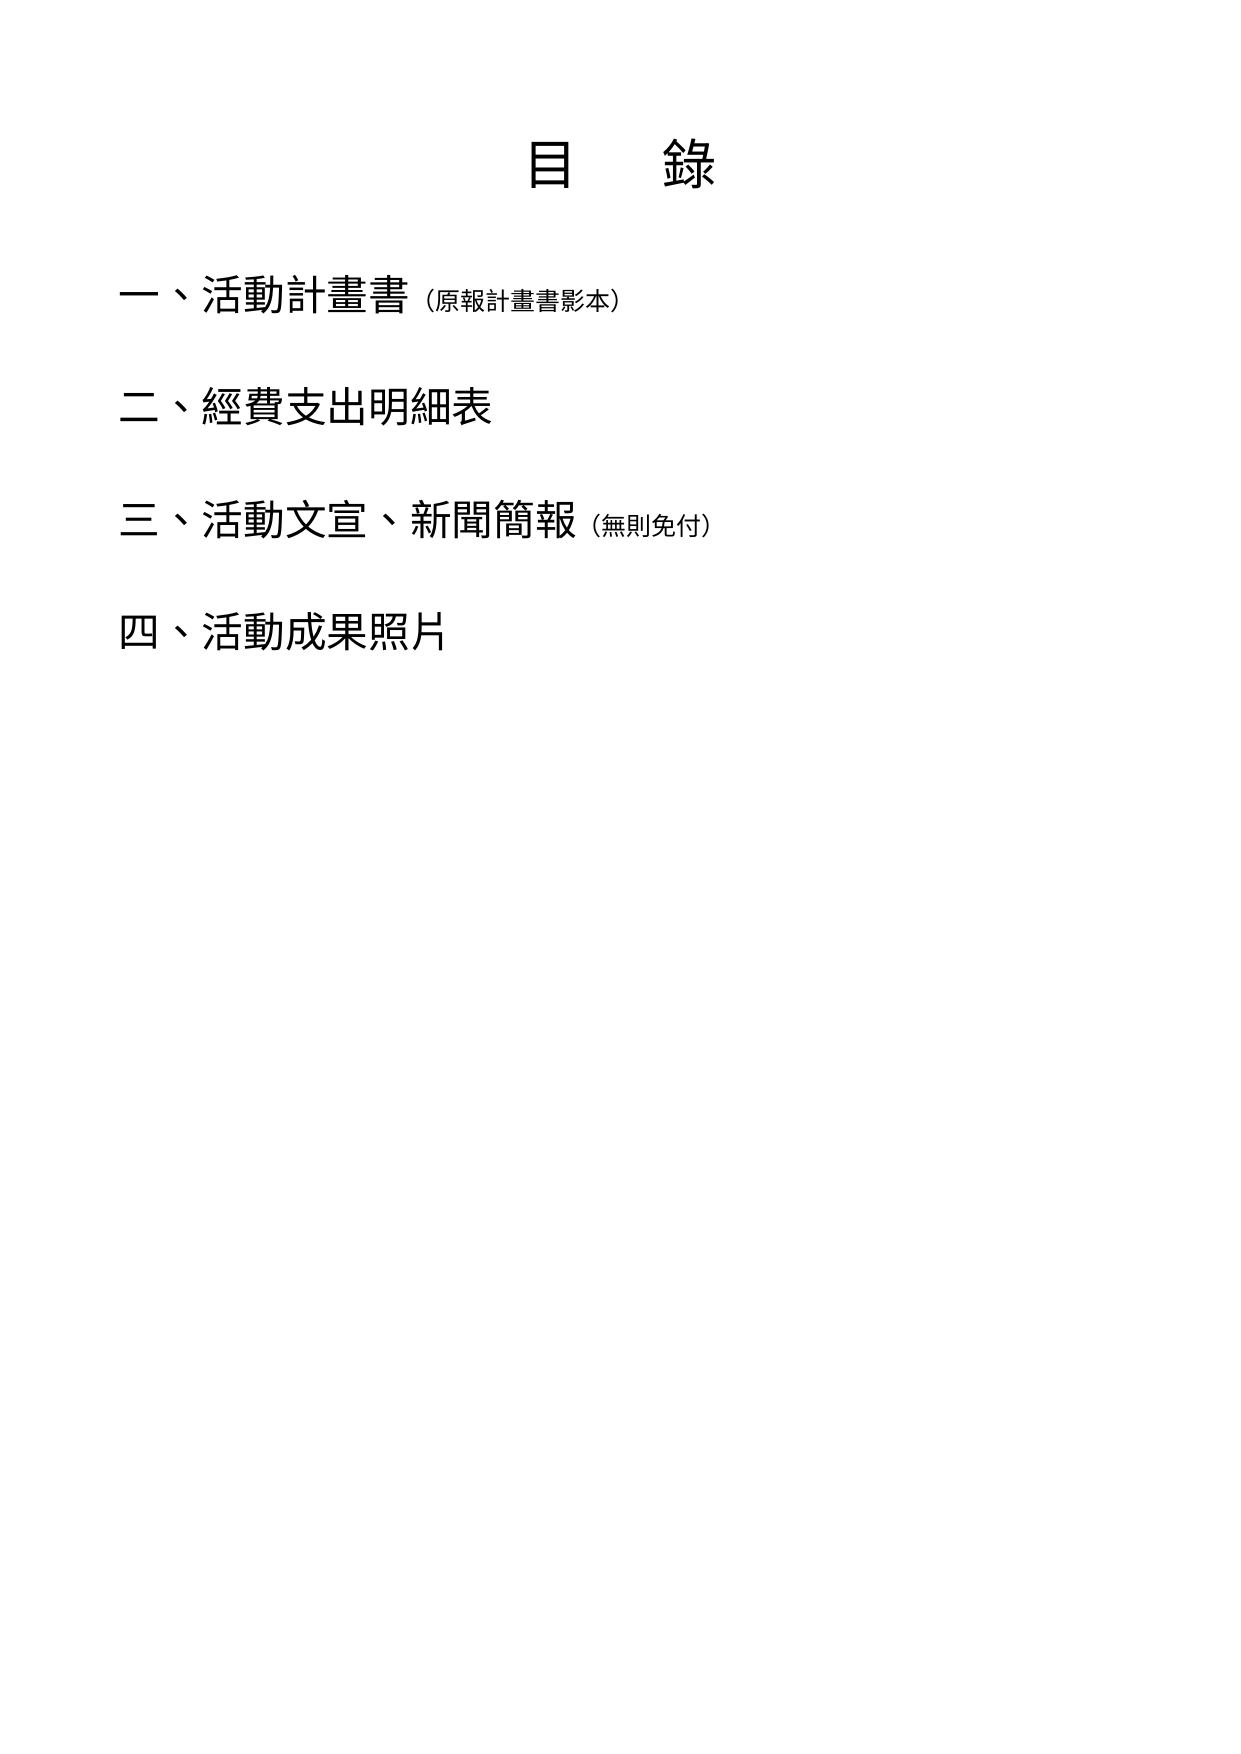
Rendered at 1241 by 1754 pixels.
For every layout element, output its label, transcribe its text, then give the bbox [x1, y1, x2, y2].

text 目 錄 [118, 104, 1122, 217]
text 一、活動計畫書（原報計畫書影本） [118, 254, 1122, 329]
text 三、活動文宣、新聞簡報（無則免付） [118, 479, 1122, 554]
text 二、經費支出明細表 [118, 367, 1122, 442]
text 四、活動成果照片 [118, 592, 1122, 667]
